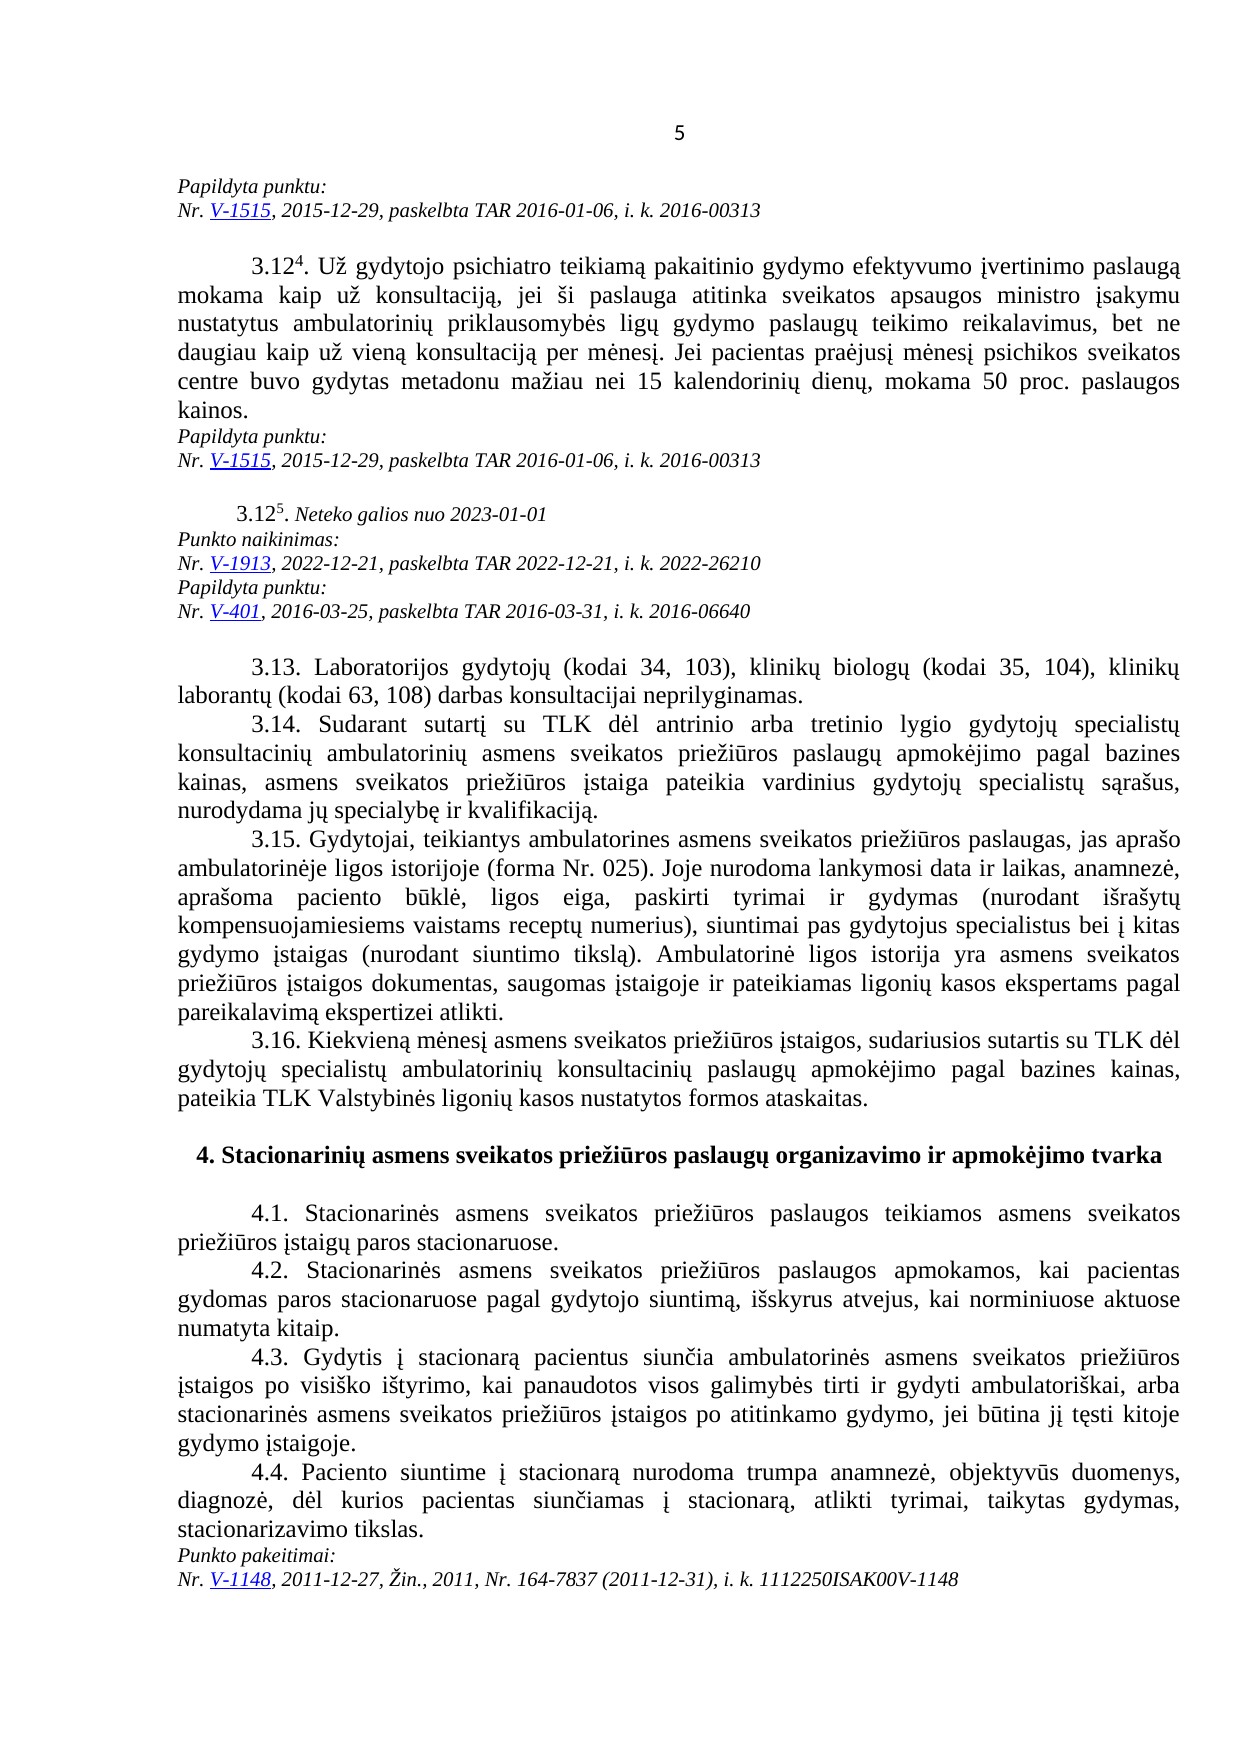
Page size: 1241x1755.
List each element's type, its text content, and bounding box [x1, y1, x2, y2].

text Nr. V-1148, 2011-12-27, Žin., 2011, Nr. 164-7837 (2011-12-31), i. k. 1112250ISAK00V-1148 [177, 1567, 1181, 1591]
text 3.16. Kiekvieną mėnesį asmens sveikatos priežiūros įstaigos, sudariusios sutartis su TLK dėl gydytojų specialistų ambulatorinių konsultacinių paslaugų apmokėjimo pagal bazines kainas, pateikia TLK Valstybinės ligonių kasos nustatytos formos ataskaitas. [177, 1026, 1181, 1112]
text 4.4. Paciento siuntime į stacionarą nurodoma trumpa anamnezė, objektyvūs duomenys, diagnozė, dėl kurios pacientas siunčiamas į stacionarą, atlikti tyrimai, taikytas gydymas, stacionarizavimo tikslas. [177, 1457, 1181, 1543]
text 3.124. Už gydytojo psichiatro teikiamą pakaitinio gydymo efektyvumo įvertinimo paslaugą mokama kaip už konsultaciją, jei ši paslauga atitinka sveikatos apsaugos ministro įsakymu nustatytus ambulatorinių priklausomybės ligų gydymo paslaugų teikimo reikalavimus, bet ne daugiau kaip už vieną konsultaciją per mėnesį. Jei pacientas praėjusį mėnesį psichikos sveikatos centre buvo gydytas metadonu mažiau nei 15 kalendorinių dienų, mokama 50 proc. paslaugos kainos. [177, 251, 1181, 423]
text Punkto naikinimas: [177, 527, 1181, 551]
text 3.14. Sudarant sutartį su TLK dėl antrinio arba tretinio lygio gydytojų specialistų konsultacinių ambulatorinių asmens sveikatos priežiūros paslaugų apmokėjimo pagal bazines kainas, asmens sveikatos priežiūros įstaiga pateikia vardinius gydytojų specialistų sąrašus, nurodydama jų specialybę ir kvalifikaciją. [177, 709, 1181, 824]
text Nr. V-1515, 2015-12-29, paskelbta TAR 2016-01-06, i. k. 2016-00313 [177, 448, 1181, 472]
text 3.125. Neteko galios nuo 2023-01-01 [177, 500, 1181, 527]
text 3.15. Gydytojai, teikiantys ambulatorines asmens sveikatos priežiūros paslaugas, jas aprašo ambulatorinėje ligos istorijoje (forma Nr. 025). Joje nurodoma lankymosi data ir laikas, anamnezė, aprašoma paciento būklė, ligos eiga, paskirti tyrimai ir gydymas (nurodant išrašytų kompensuojamiesiems vaistams receptų numerius), siuntimai pas gydytojus specialistus bei į kitas gydymo įstaigas (nurodant siuntimo tikslą). Ambulatorinė ligos istorija yra asmens sveikatos priežiūros įstaigos dokumentas, saugomas įstaigoje ir pateikiamas ligonių kasos ekspertams pagal pareikalavimą ekspertizei atlikti. [177, 824, 1181, 1026]
text 4.1. Stacionarinės asmens sveikatos priežiūros paslaugos teikiamos asmens sveikatos priežiūros įstaigų paros stacionaruose. [177, 1198, 1181, 1256]
text 4.3. Gydytis į stacionarą pacientus siunčia ambulatorinės asmens sveikatos priežiūros įstaigos po visiško ištyrimo, kai panaudotos visos galimybės tirti ir gydyti ambulatoriškai, arba stacionarinės asmens sveikatos priežiūros įstaigos po atitinkamo gydymo, jei būtina jį tęsti kitoje gydymo įstaigoje. [177, 1342, 1181, 1457]
text 4.2. Stacionarinės asmens sveikatos priežiūros paslaugos apmokamos, kai pacientas gydomas paros stacionaruose pagal gydytojo siuntimą, išskyrus atvejus, kai norminiuose aktuose numatyta kitaip. [177, 1256, 1181, 1342]
text Papildyta punktu: [177, 423, 1181, 448]
text 3.13. Laboratorijos gydytojų (kodai 34, 103), klinikų biologų (kodai 35, 104), klinikų laborantų (kodai 63, 108) darbas konsultacijai neprilyginamas. [177, 652, 1181, 709]
text Nr. V-1913, 2022-12-21, paskelbta TAR 2022-12-21, i. k. 2022-26210 [177, 551, 1181, 575]
text Papildyta punktu: [177, 575, 1181, 599]
text Nr. V-401, 2016-03-25, paskelbta TAR 2016-03-31, i. k. 2016-06640 [177, 599, 1181, 623]
text Punkto pakeitimai: [177, 1543, 1181, 1567]
text 4. Stacionarinių asmens sveikatos priežiūros paslaugų organizavimo ir apmokėjimo tvarka [177, 1141, 1181, 1169]
text Nr. V-1515, 2015-12-29, paskelbta TAR 2016-01-06, i. k. 2016-00313 [177, 198, 1181, 222]
text Papildyta punktu: [177, 174, 1181, 198]
